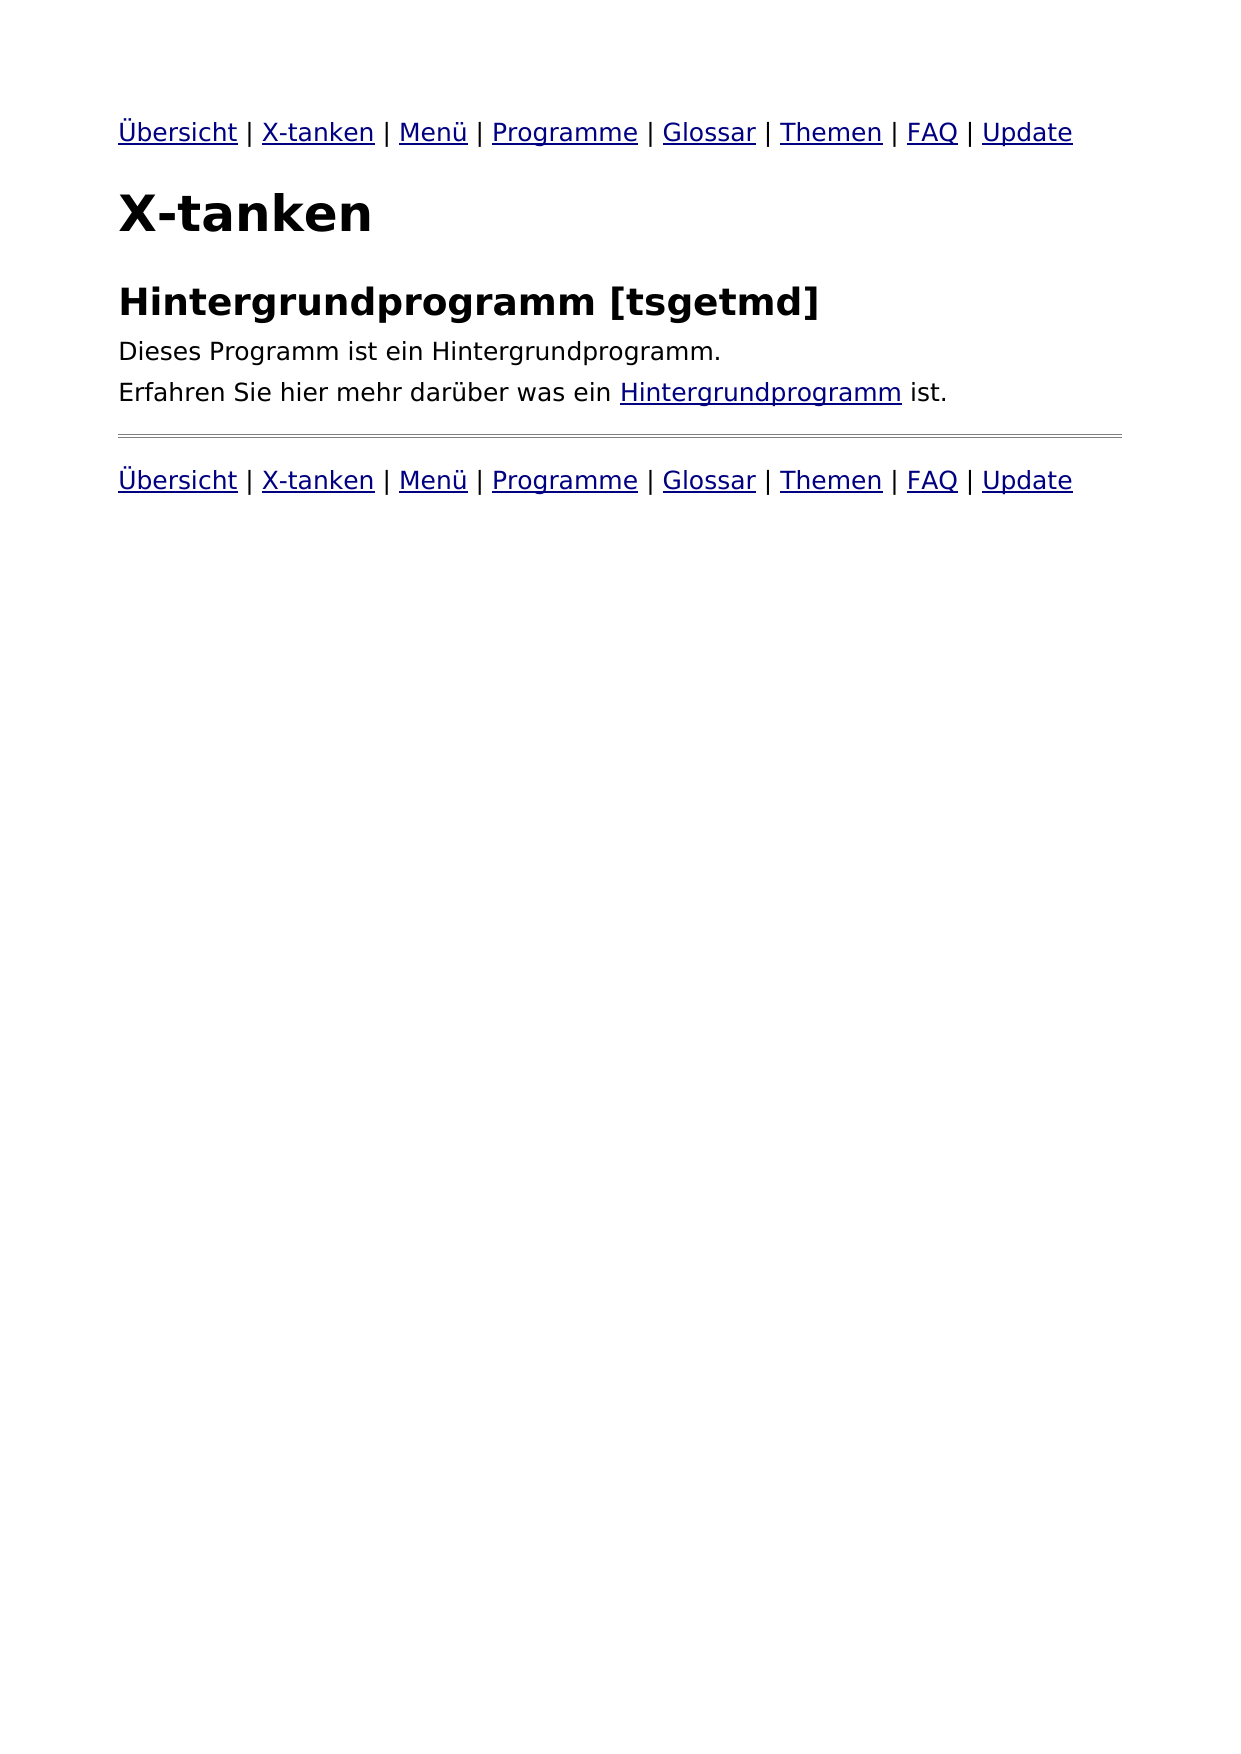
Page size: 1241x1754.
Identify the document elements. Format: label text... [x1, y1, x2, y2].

text Übersicht | X-tanken | Menü | Programme | Glossar | Themen | FAQ | Update [118, 466, 1122, 496]
subtitle Hintergrundprogramm [tsgetmd] [118, 281, 1122, 324]
text Dieses Programm ist ein Hintergrundprogramm. [118, 337, 1122, 366]
text Übersicht | X-tanken | Menü | Programme | Glossar | Themen | FAQ | Update [118, 118, 1122, 147]
text Erfahren Sie hier mehr darüber was ein Hintergrundprogramm ist. [118, 378, 1122, 407]
subtitle X-tanken [118, 185, 1122, 243]
